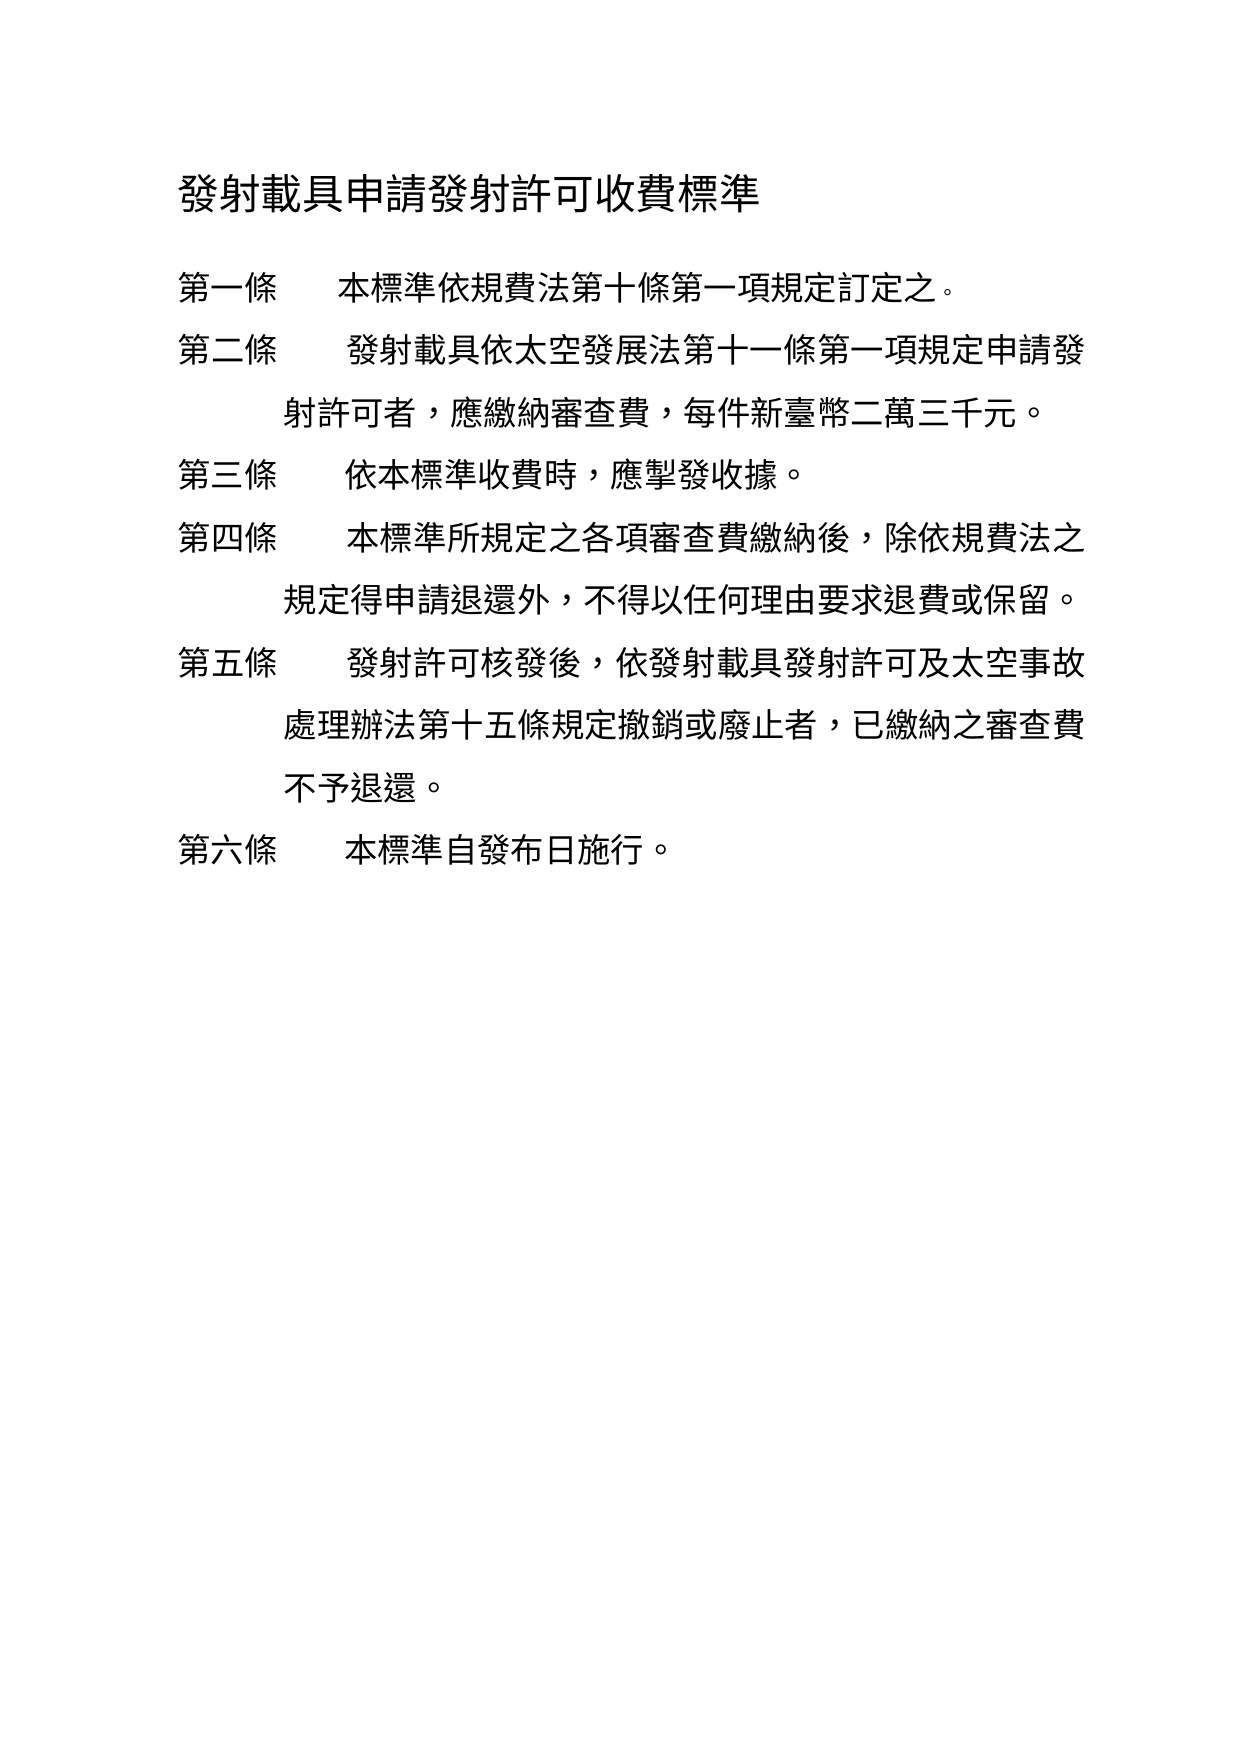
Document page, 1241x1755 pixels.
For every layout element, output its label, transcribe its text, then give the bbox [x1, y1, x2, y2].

text 第五條 發射許可核發後，依發射載具發射許可及太空事故處理辦法第十五條規定撤銷或廢止者，已繳納之審查費不予退還。 [177, 619, 1087, 807]
text 發射載具申請發射許可收費標準 [177, 171, 1093, 219]
text 第一條 本標準依規費法第十條第一項規定訂定之。 [177, 244, 1087, 307]
text 第六條 本標準自發布日施行。 [177, 807, 1087, 869]
text 第三條 依本標準收費時，應掣發收據。 [177, 432, 1087, 494]
text 第四條 本標準所規定之各項審查費繳納後，除依規費法之規定得申請退還外，不得以任何理由要求退費或保留。 [177, 494, 1087, 619]
text 第二條 發射載具依太空發展法第十一條第一項規定申請發射許可者，應繳納審查費，每件新臺幣二萬三千元。 [177, 307, 1087, 432]
